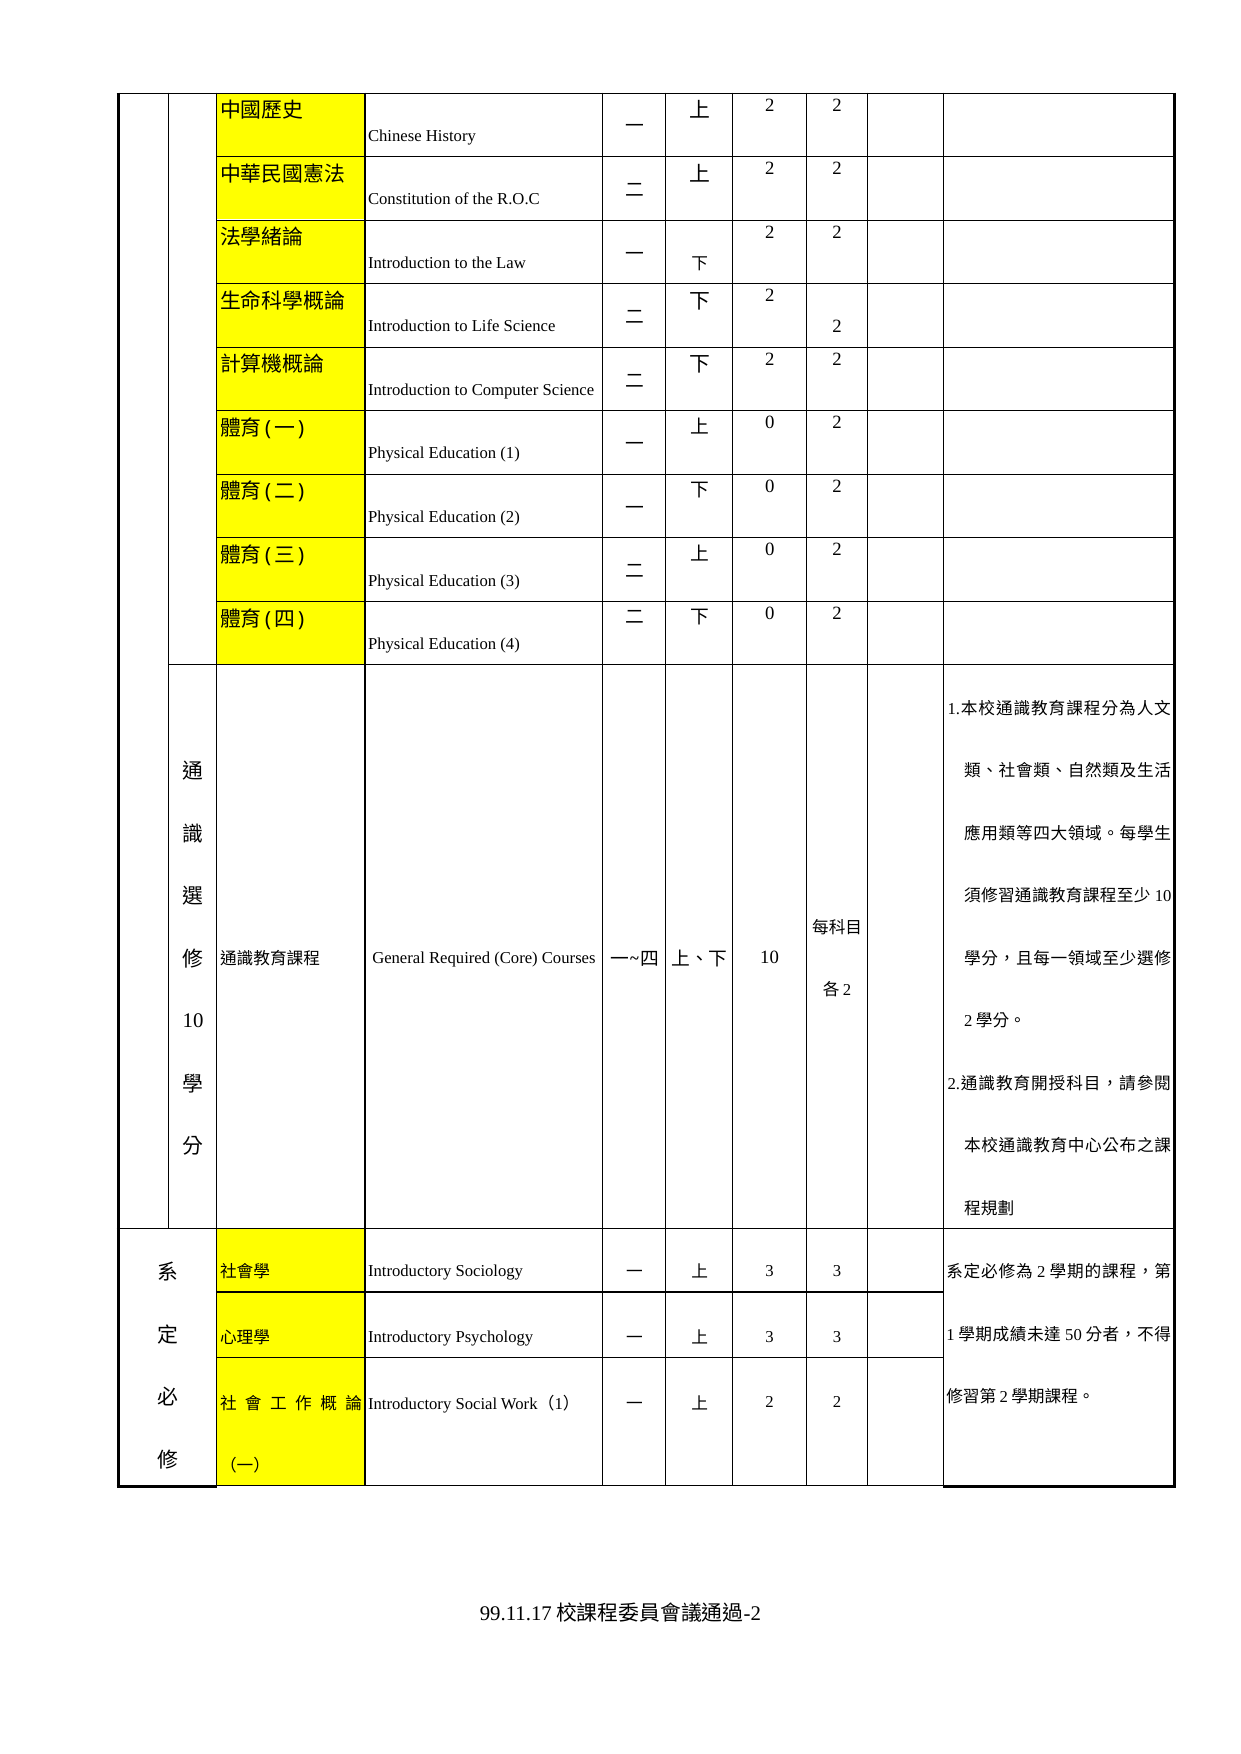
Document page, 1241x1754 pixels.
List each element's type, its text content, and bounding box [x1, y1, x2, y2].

table_cell General Required (Core) Courses [366, 665, 602, 1228]
table_cell 上 [666, 157, 732, 219]
table_cell 上 [666, 94, 732, 156]
table_cell 3 [807, 1229, 867, 1291]
table_cell 上 [666, 411, 732, 474]
table_cell 2 [807, 602, 867, 664]
table_cell 2 [807, 538, 867, 601]
table_cell [868, 284, 943, 347]
table_cell 2 [807, 411, 867, 474]
table_cell [868, 665, 943, 1228]
table_cell [944, 284, 1173, 347]
table_cell 2 [807, 348, 867, 410]
table_cell [944, 411, 1173, 474]
table_cell 社會工作概論（一） [217, 1358, 364, 1485]
table_cell 系定必修為2學期的課程，第1學期成績未達50分者，不得修習第2學期課程。 [944, 1229, 1173, 1485]
table_cell 二 [603, 602, 665, 664]
table_cell [868, 475, 943, 537]
table_cell 上 [666, 1358, 732, 1485]
table_cell [944, 221, 1173, 283]
table_cell Physical Education (3) [366, 538, 602, 601]
table_cell 下 [666, 475, 732, 537]
table_cell 2 [807, 475, 867, 537]
table_cell 2 [733, 94, 806, 156]
table_cell [868, 221, 943, 283]
table_cell Introduction to Life Science [366, 284, 602, 347]
table_cell 每科目 各2 [807, 665, 867, 1228]
table_cell 上、下 [666, 665, 732, 1228]
table_cell Introductory Psychology [366, 1293, 602, 1357]
table_cell 一 [603, 221, 665, 283]
table_cell Introduction to the Law [366, 221, 602, 283]
table_cell 1.本校通識教育課程分為人文類、社會類、自然類及生活應用類等四大領域。每學生須修習通識教育課程至少10學分，且每一領域至少選修2學分。 2.通識教育開授科目，請參閱本校通識教育中心公布之課程規劃 [944, 665, 1173, 1228]
table_cell 中華民國憲法 [217, 157, 364, 219]
table_cell [944, 602, 1173, 664]
table_cell Chinese History [366, 94, 602, 156]
table_cell [944, 94, 1173, 156]
table_cell 體育(四) [217, 602, 364, 664]
table_cell 下 [666, 284, 732, 347]
table_cell 通識教育課程 [217, 665, 364, 1228]
table_cell 一~四 [603, 665, 665, 1228]
table_cell 二 [603, 284, 665, 347]
table_cell 3 [733, 1229, 806, 1291]
table_cell 2 [807, 221, 867, 283]
table_cell 計算機概論 [217, 348, 364, 410]
table_cell Physical Education (2) [366, 475, 602, 537]
table_cell 二 [603, 348, 665, 410]
table_cell 二 [603, 157, 665, 219]
table_cell 0 [733, 475, 806, 537]
table_cell 2 [807, 157, 867, 219]
table_cell 0 [733, 538, 806, 601]
table_cell 法學緒論 [217, 221, 364, 283]
table_cell 2 [733, 157, 806, 219]
table_cell 一 [603, 1358, 665, 1485]
table_cell 心理學 [217, 1293, 364, 1357]
table_cell 3 [807, 1293, 867, 1357]
table_cell [868, 157, 943, 219]
table_cell 2 [733, 1358, 806, 1485]
table_cell Introductory Sociology [366, 1229, 602, 1291]
table_cell [120, 94, 168, 1228]
table_cell [868, 602, 943, 664]
table_cell 一 [603, 411, 665, 474]
table_cell 體育(三) [217, 538, 364, 601]
table_cell 下 [666, 221, 732, 283]
table_cell 中國歷史 [217, 94, 364, 156]
table_cell [868, 411, 943, 474]
table_cell Physical Education (4) [366, 602, 602, 664]
table_cell Introductory Social Work（1） [366, 1358, 602, 1485]
table_cell [944, 475, 1173, 537]
table_cell 0 [733, 602, 806, 664]
table_cell 上 [666, 538, 732, 601]
table_cell 0 [733, 411, 806, 474]
table_cell Constitution of the R.O.C [366, 157, 602, 219]
table_cell [868, 1229, 943, 1291]
table_cell 社會學 [217, 1229, 364, 1291]
table_cell 下 [666, 348, 732, 410]
table_cell 通 識 選 修 10學 分 [169, 665, 216, 1228]
table_cell 2 [733, 348, 806, 410]
table_cell 體育(一) [217, 411, 364, 474]
table_cell 生命科學概論 [217, 284, 364, 347]
table_cell 2 [807, 94, 867, 156]
table_cell 系 定 必 修 [120, 1229, 216, 1485]
table_cell [944, 538, 1173, 601]
table_cell 2 [807, 284, 867, 347]
table_cell [944, 348, 1173, 410]
table_cell 上 [666, 1229, 732, 1291]
table_cell [868, 1358, 943, 1485]
table_cell 2 [733, 221, 806, 283]
table_cell [868, 348, 943, 410]
table_cell Physical Education (1) [366, 411, 602, 474]
table_cell 體育(二) [217, 475, 364, 537]
table_cell 一 [603, 1293, 665, 1357]
table_cell 一 [603, 475, 665, 537]
table_cell [868, 94, 943, 156]
table_cell Introduction to Computer Science [366, 348, 602, 410]
table_cell 2 [733, 284, 806, 347]
table_cell 10 [733, 665, 806, 1228]
table_cell 一 [603, 1229, 665, 1291]
table_cell 一 [603, 94, 665, 156]
table_cell 下 [666, 602, 732, 664]
table_cell 二 [603, 538, 665, 601]
table_cell [944, 157, 1173, 219]
table_cell [868, 1293, 943, 1357]
table_cell [169, 94, 216, 664]
table_cell 3 [733, 1293, 806, 1357]
table_cell 2 [807, 1358, 867, 1485]
table_cell [868, 538, 943, 601]
table_cell 上 [666, 1293, 732, 1357]
